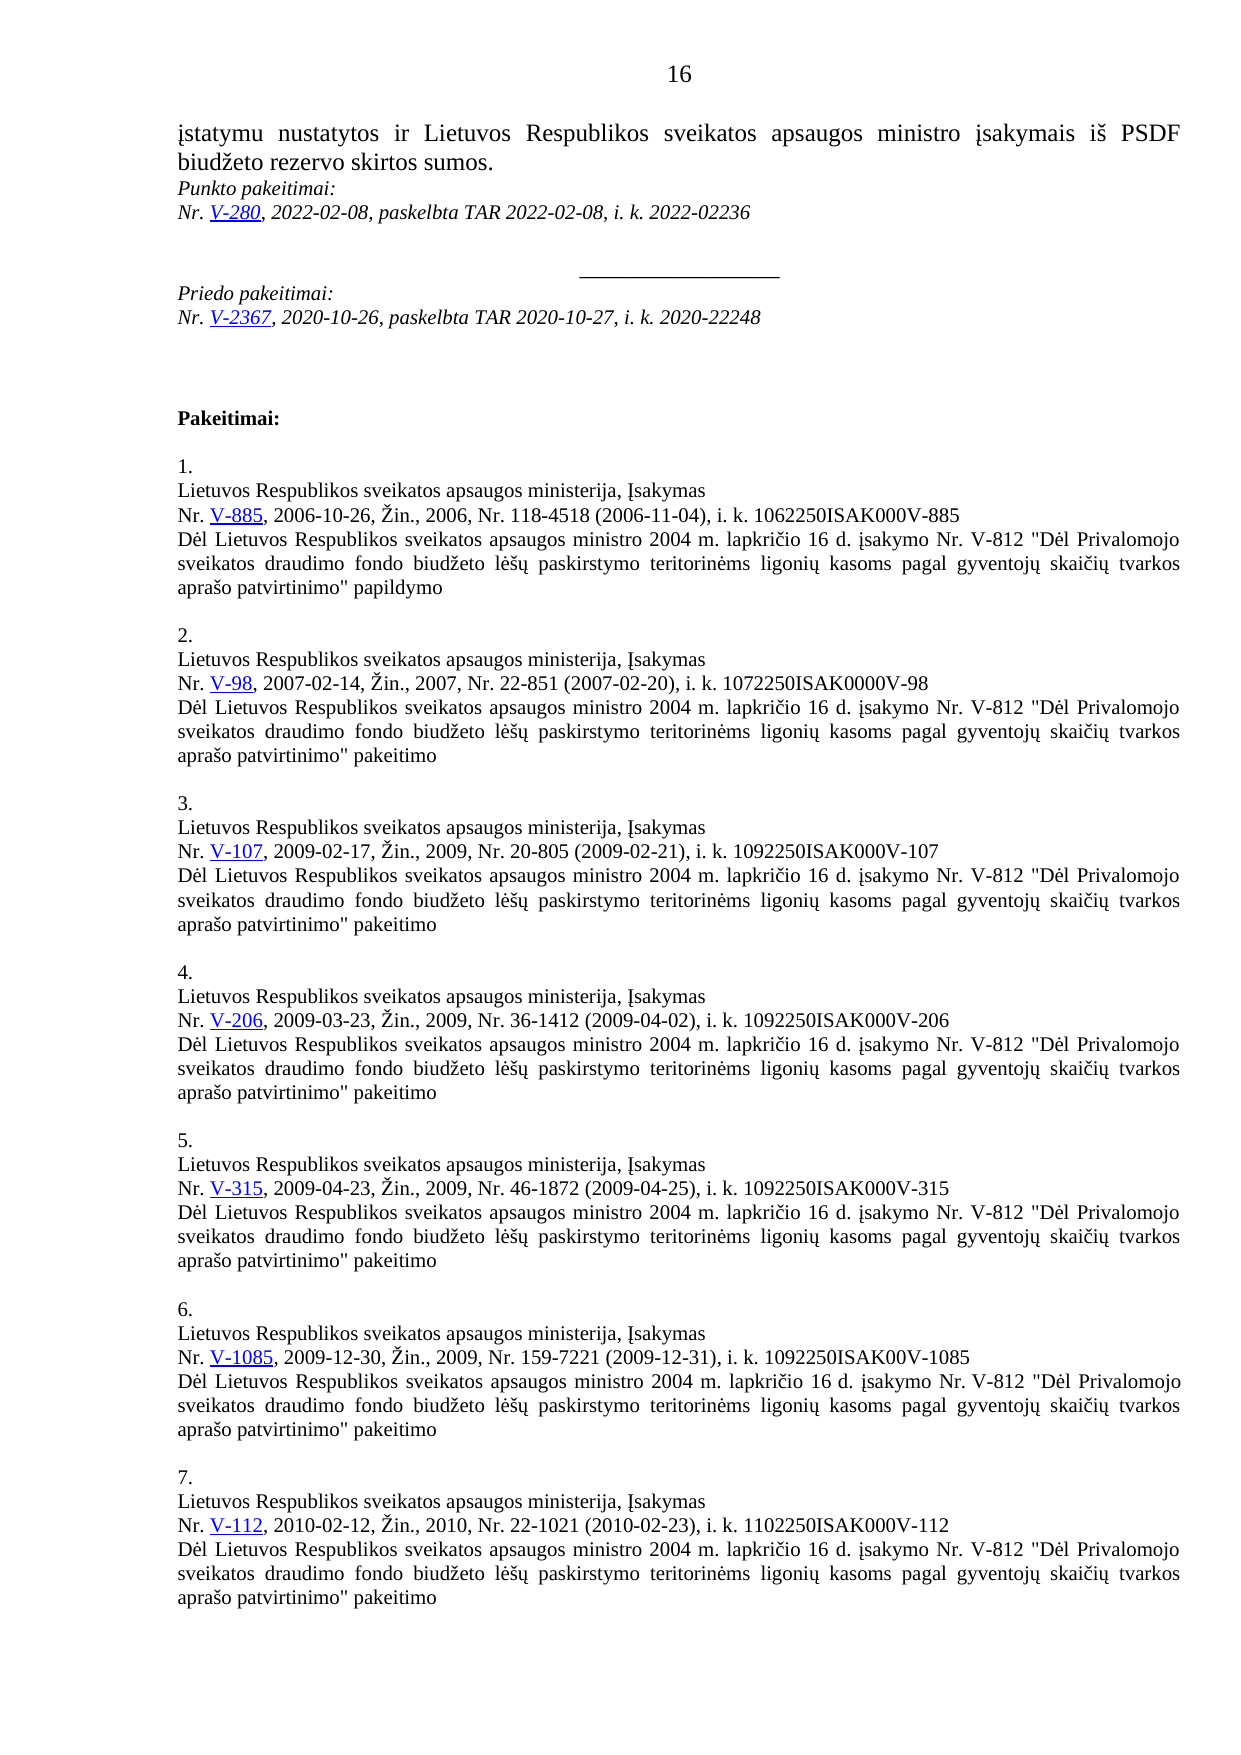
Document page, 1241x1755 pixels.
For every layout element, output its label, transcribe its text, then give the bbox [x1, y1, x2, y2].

text Dėl Lietuvos Respublikos sveikatos apsaugos ministro 2004 m. lapkričio 16 d. įsakymo Nr. V-812 "Dėl Privalomojo sveikatos draudimo fondo biudžeto lėšų paskirstymo teritorinėms ligonių kasoms pagal gyventojų skaičių tvarkos aprašo patvirtinimo" papildymo [177, 527, 1181, 599]
text Lietuvos Respublikos sveikatos apsaugos ministerija, Įsakymas [177, 647, 1181, 671]
text Nr. V-2367, 2020-10-26, paskelbta TAR 2020-10-27, i. k. 2020-22248 [177, 305, 1181, 329]
text Dėl Lietuvos Respublikos sveikatos apsaugos ministro 2004 m. lapkričio 16 d. įsakymo Nr. V-812 "Dėl Privalomojo sveikatos draudimo fondo biudžeto lėšų paskirstymo teritorinėms ligonių kasoms pagal gyventojų skaičių tvarkos aprašo patvirtinimo" pakeitimo [177, 1537, 1181, 1609]
text Nr. V-885, 2006-10-26, Žin., 2006, Nr. 118-4518 (2006-11-04), i. k. 1062250ISAK000V-885 [177, 502, 1181, 527]
text Nr. V-1085, 2009-12-30, Žin., 2009, Nr. 159-7221 (2009-12-31), i. k. 1092250ISAK00V-1085 [177, 1345, 1181, 1369]
text Nr. V-206, 2009-03-23, Žin., 2009, Nr. 36-1412 (2009-04-02), i. k. 1092250ISAK000V-206 [177, 1008, 1181, 1032]
text Dėl Lietuvos Respublikos sveikatos apsaugos ministro 2004 m. lapkričio 16 d. įsakymo Nr. V-812 "Dėl Privalomojo sveikatos draudimo fondo biudžeto lėšų paskirstymo teritorinėms ligonių kasoms pagal gyventojų skaičių tvarkos aprašo patvirtinimo" pakeitimo [177, 1200, 1181, 1272]
text 2. [177, 623, 1181, 647]
text Punkto pakeitimai: [177, 176, 1181, 200]
text 6. [177, 1297, 1181, 1321]
text 7. [177, 1465, 1181, 1489]
text 3. [177, 791, 1181, 815]
text įstatymu nustatytos ir Lietuvos Respublikos sveikatos apsaugos ministro įsakymais iš PSDF biudžeto rezervo skirtos sumos. [177, 118, 1181, 176]
text Lietuvos Respublikos sveikatos apsaugos ministerija, Įsakymas [177, 815, 1181, 839]
text Pakeitimai: [177, 406, 1181, 430]
text ________________ [177, 252, 1181, 281]
text 5. [177, 1128, 1181, 1152]
text Dėl Lietuvos Respublikos sveikatos apsaugos ministro 2004 m. lapkričio 16 d. įsakymo Nr. V-812 "Dėl Privalomojo sveikatos draudimo fondo biudžeto lėšų paskirstymo teritorinėms ligonių kasoms pagal gyventojų skaičių tvarkos aprašo patvirtinimo" pakeitimo [177, 1369, 1181, 1441]
text Nr. V-112, 2010-02-12, Žin., 2010, Nr. 22-1021 (2010-02-23), i. k. 1102250ISAK000V-112 [177, 1513, 1181, 1537]
text Dėl Lietuvos Respublikos sveikatos apsaugos ministro 2004 m. lapkričio 16 d. įsakymo Nr. V-812 "Dėl Privalomojo sveikatos draudimo fondo biudžeto lėšų paskirstymo teritorinėms ligonių kasoms pagal gyventojų skaičių tvarkos aprašo patvirtinimo" pakeitimo [177, 1032, 1181, 1104]
text Lietuvos Respublikos sveikatos apsaugos ministerija, Įsakymas [177, 1321, 1181, 1345]
text Nr. V-315, 2009-04-23, Žin., 2009, Nr. 46-1872 (2009-04-25), i. k. 1092250ISAK000V-315 [177, 1176, 1181, 1200]
text Lietuvos Respublikos sveikatos apsaugos ministerija, Įsakymas [177, 478, 1181, 502]
text 1. [177, 454, 1181, 478]
text 4. [177, 960, 1181, 984]
text Lietuvos Respublikos sveikatos apsaugos ministerija, Įsakymas [177, 1152, 1181, 1176]
text Nr. V-98, 2007-02-14, Žin., 2007, Nr. 22-851 (2007-02-20), i. k. 1072250ISAK0000V-98 [177, 671, 1181, 695]
text Nr. V-107, 2009-02-17, Žin., 2009, Nr. 20-805 (2009-02-21), i. k. 1092250ISAK000V-107 [177, 839, 1181, 863]
text Dėl Lietuvos Respublikos sveikatos apsaugos ministro 2004 m. lapkričio 16 d. įsakymo Nr. V-812 "Dėl Privalomojo sveikatos draudimo fondo biudžeto lėšų paskirstymo teritorinėms ligonių kasoms pagal gyventojų skaičių tvarkos aprašo patvirtinimo" pakeitimo [177, 863, 1181, 936]
text Lietuvos Respublikos sveikatos apsaugos ministerija, Įsakymas [177, 1489, 1181, 1513]
text Priedo pakeitimai: [177, 281, 1181, 305]
text Lietuvos Respublikos sveikatos apsaugos ministerija, Įsakymas [177, 984, 1181, 1008]
text Nr. V-280, 2022-02-08, paskelbta TAR 2022-02-08, i. k. 2022-02236 [177, 200, 1181, 224]
text Dėl Lietuvos Respublikos sveikatos apsaugos ministro 2004 m. lapkričio 16 d. įsakymo Nr. V-812 "Dėl Privalomojo sveikatos draudimo fondo biudžeto lėšų paskirstymo teritorinėms ligonių kasoms pagal gyventojų skaičių tvarkos aprašo patvirtinimo" pakeitimo [177, 695, 1181, 767]
